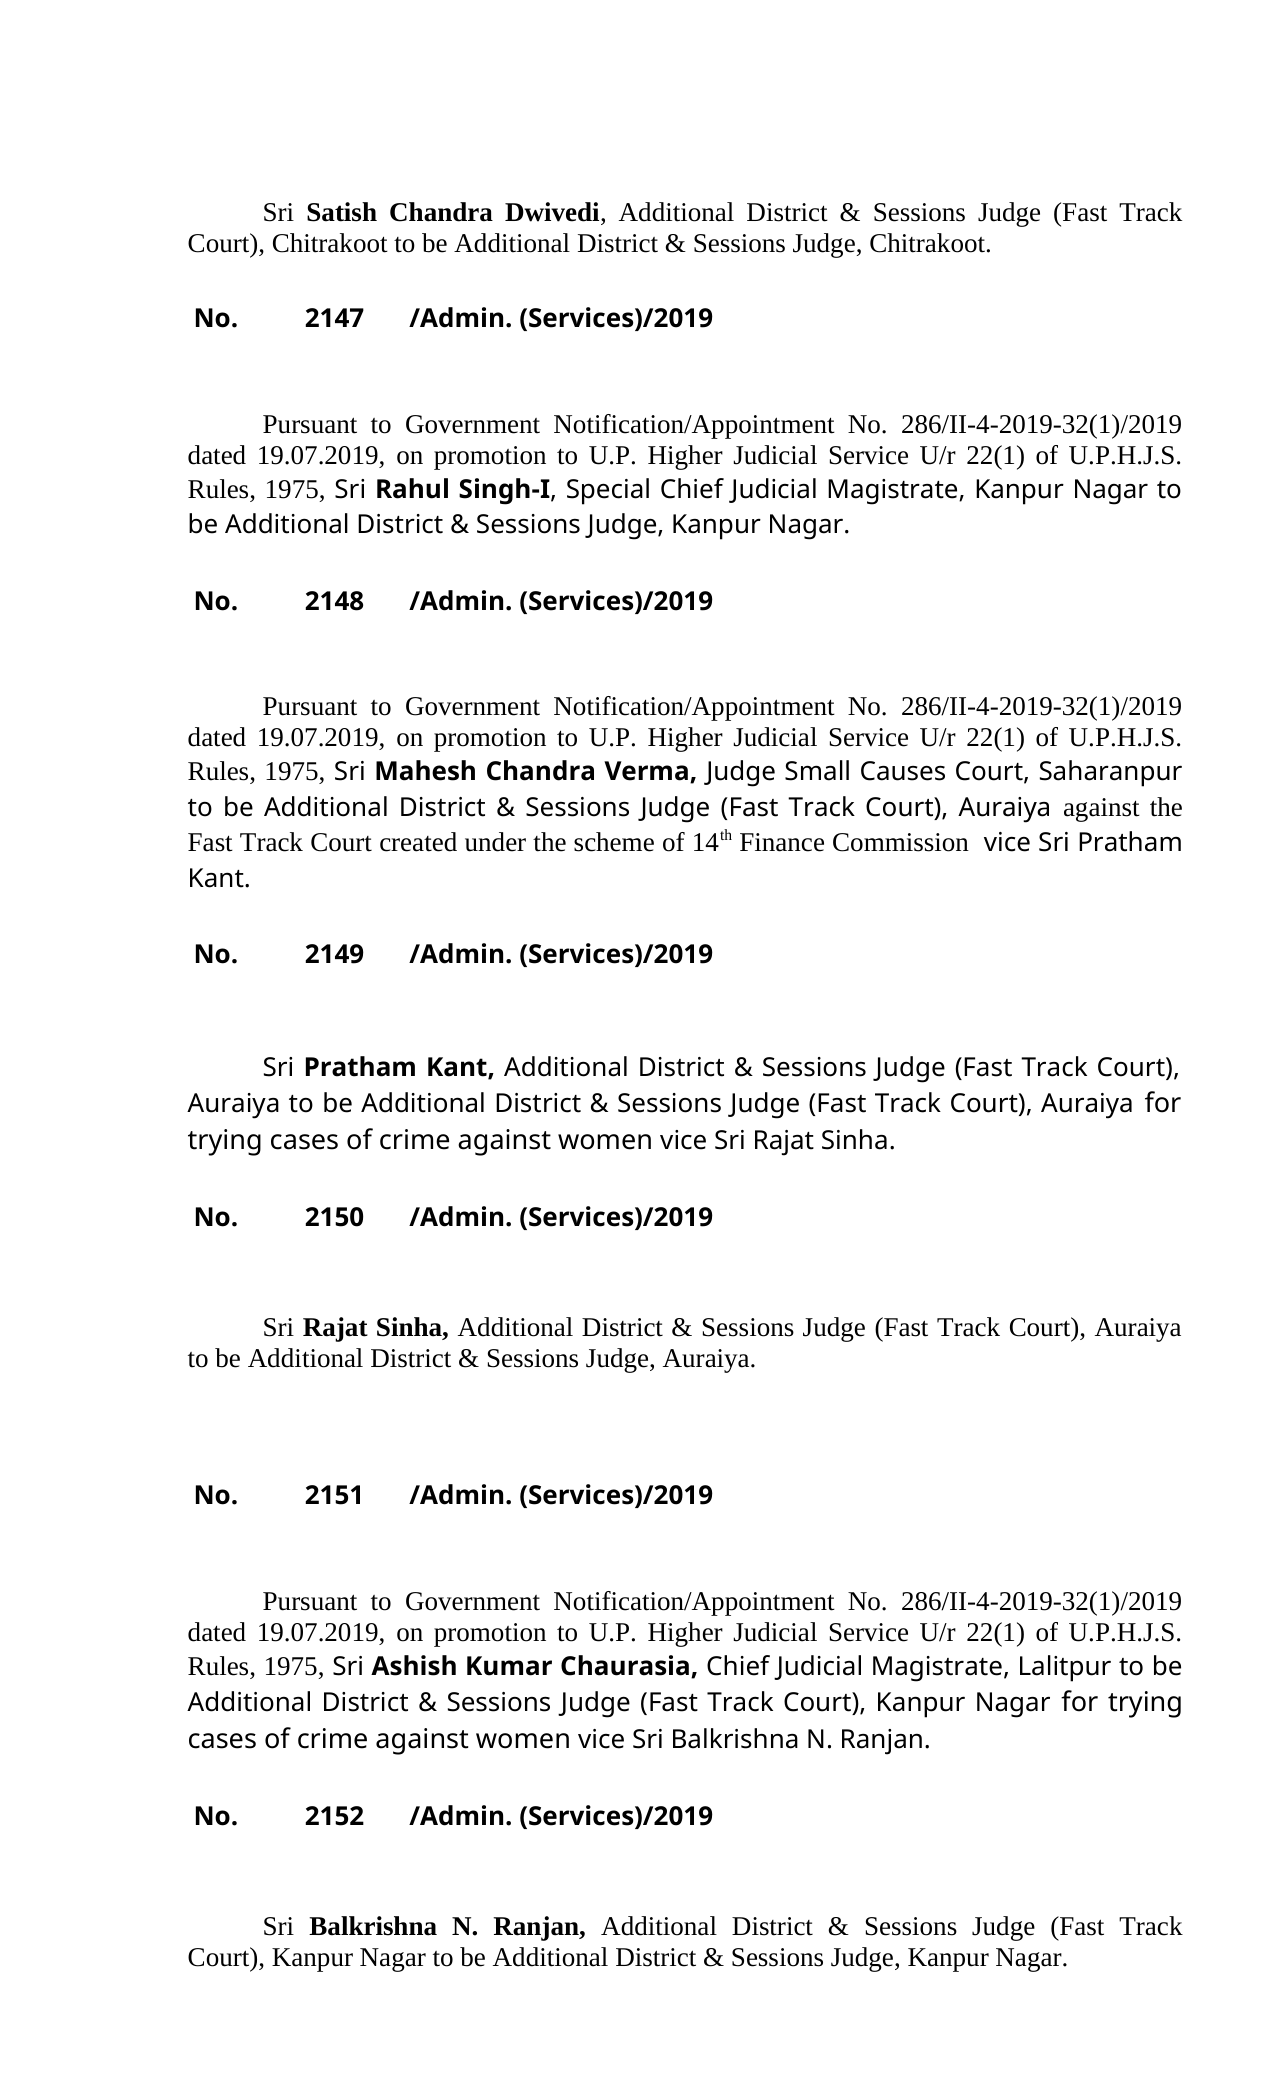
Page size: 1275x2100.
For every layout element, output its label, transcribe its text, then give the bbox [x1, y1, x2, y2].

text Pursuant to Government Notification/Appointment No. 286/II-4-2019-32(1)/2019 dated 19.07.2019, on promotion to U.P. Higher Judicial Service U/r 22(1) of U.P.H.J.S. Rules, 1975, Sri Ashish Kumar Chaurasia, Chief Judicial Magistrate, Lalitpur to be Additional District & Sessions Judge (Fast Track Court), Kanpur Nagar for trying cases of crime against women vice Sri Balkrishna N. Ranjan. [187, 1585, 1183, 1756]
table_header /Admin. (Services)/2019 [404, 577, 762, 659]
table_header No. [188, 1792, 261, 1874]
table_header [261, 1792, 403, 1874]
table_header /Admin. (Services)/2019 [404, 1193, 762, 1276]
table_header [261, 294, 403, 377]
table_header No. [188, 1471, 261, 1554]
table_header /Admin. (Services)/2019 [404, 930, 762, 1013]
table_header /Admin. (Services)/2019 [404, 1471, 762, 1554]
text Pursuant to Government Notification/Appointment No. 286/II-4-2019-32(1)/2019 dated 19.07.2019, on promotion to U.P. Higher Judicial Service U/r 22(1) of U.P.H.J.S. Rules, 1975, Sri Rahul Singh-I, Special Chief Judicial Magistrate, Kanpur Nagar to be Additional District & Sessions Judge, Kanpur Nagar. [187, 408, 1183, 541]
table_header /Admin. (Services)/2019 [404, 1792, 762, 1874]
text Sri Satish Chandra Dwivedi, Additional District & Sessions Judge (Fast Track Court), Chitrakoot to be Additional District & Sessions Judge, Chitrakoot. [187, 196, 1183, 259]
text Sri Pratham Kant, Additional District & Sessions Judge (Fast Track Court), Auraiya to be Additional District & Sessions Judge (Fast Track Court), Auraiya for trying cases of crime against women vice Sri Rajat Sinha. [187, 1048, 1181, 1158]
table_header No. [188, 294, 261, 377]
text Sri Balkrishna N. Ranjan, Additional District & Sessions Judge (Fast Track Court), Kanpur Nagar to be Additional District & Sessions Judge, Kanpur Nagar. [187, 1910, 1183, 1972]
table_header [261, 930, 403, 1013]
table_header [261, 1471, 403, 1554]
table_header No. [188, 577, 261, 659]
table_header [261, 1193, 403, 1276]
text Pursuant to Government Notification/Appointment No. 286/II-4-2019-32(1)/2019 dated 19.07.2019, on promotion to U.P. Higher Judicial Service U/r 22(1) of U.P.H.J.S. Rules, 1975, Sri Mahesh Chandra Verma, Judge Small Causes Court, Saharanpur to be Additional District & Sessions Judge (Fast Track Court), Auraiya against the Fast Track Court created under the scheme of 14th Finance Commission vice Sri Pratham Kant. [187, 690, 1183, 895]
table_header [261, 577, 403, 659]
table_header /Admin. (Services)/2019 [404, 294, 762, 377]
table_header No. [188, 1193, 261, 1276]
table_header No. [188, 930, 261, 1013]
text Sri Rajat Sinha, Additional District & Sessions Judge (Fast Track Court), Auraiya to be Additional District & Sessions Judge, Auraiya. [187, 1311, 1183, 1373]
